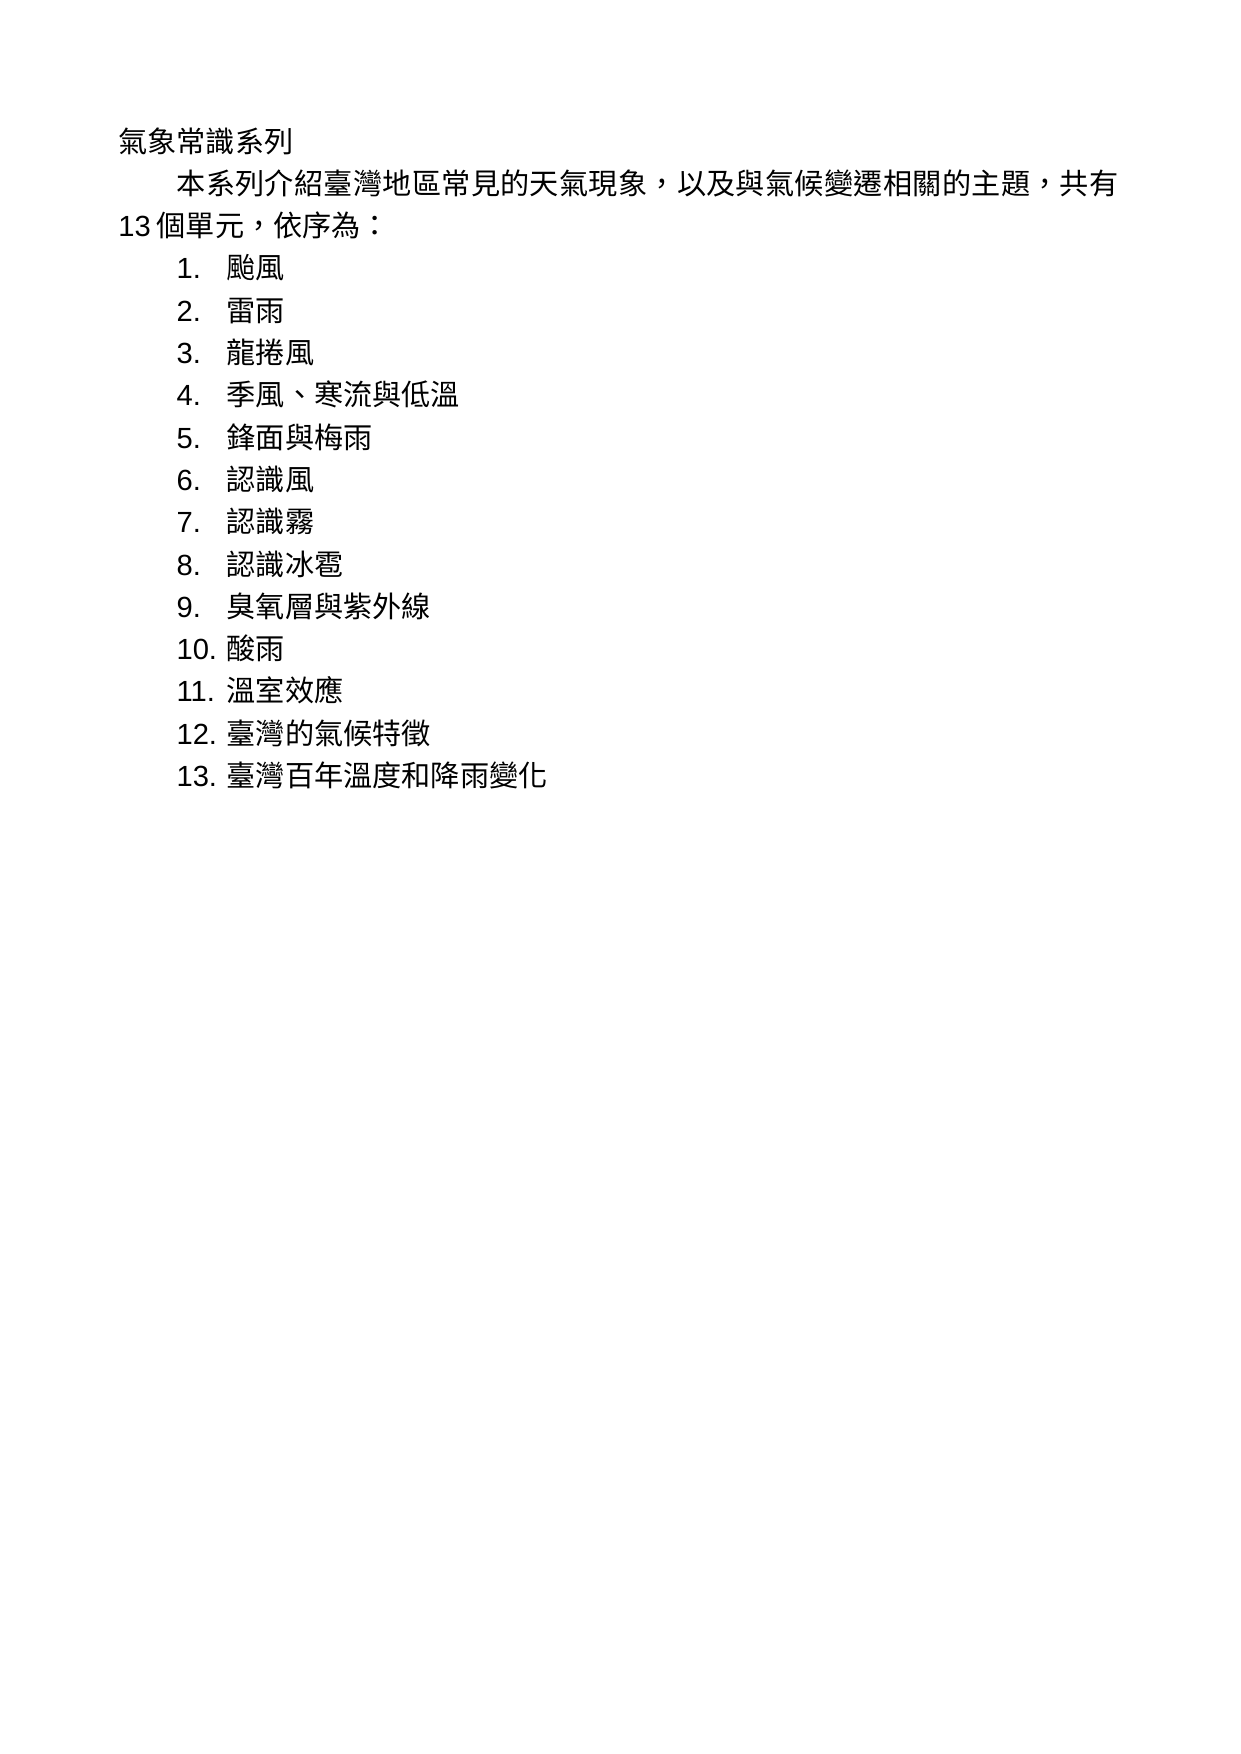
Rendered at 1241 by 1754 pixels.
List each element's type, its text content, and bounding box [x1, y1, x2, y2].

list 溫室效應 [176, 668, 1122, 710]
list 雷雨 [176, 287, 1122, 329]
list 颱風 [176, 245, 1122, 287]
list 鋒面與梅雨 [176, 414, 1122, 456]
list 臭氧層與紫外線 [176, 583, 1122, 626]
list 認識霧 [176, 499, 1122, 541]
list 龍捲風 [176, 329, 1122, 372]
list 臺灣百年溫度和降雨變化 [176, 752, 1122, 795]
list 本系列介紹臺灣地區常見的天氣現象，以及與氣候變遷相關的主題，共有13個單元，依序為： [118, 160, 1122, 245]
text 氣象常識系列 [118, 118, 1122, 160]
list 認識冰雹 [176, 541, 1122, 583]
list 季風、寒流與低溫 [176, 372, 1122, 414]
list 臺灣的氣候特徵 [176, 710, 1122, 752]
list 酸雨 [176, 626, 1122, 668]
list 認識風 [176, 456, 1122, 499]
